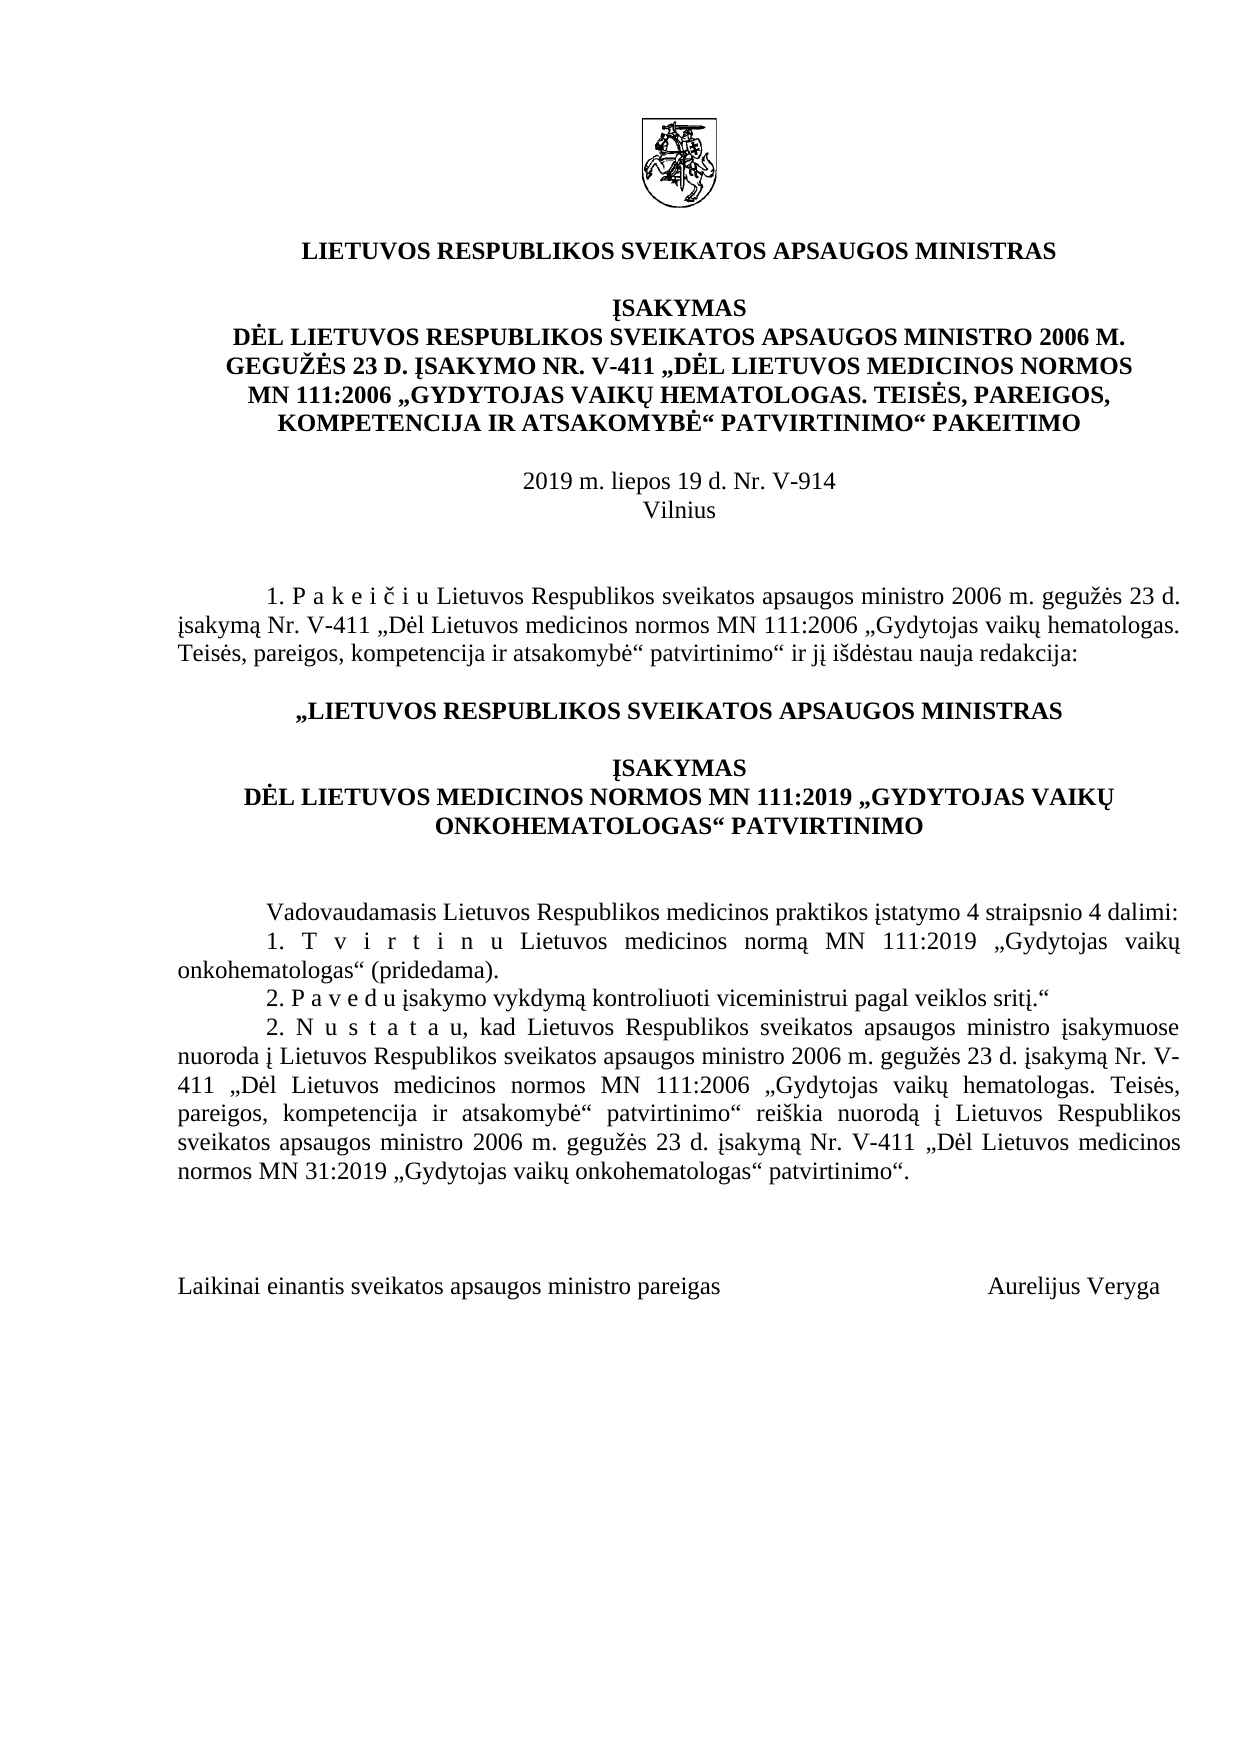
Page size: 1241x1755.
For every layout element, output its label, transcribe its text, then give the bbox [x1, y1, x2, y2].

text 1. P a k e i č i u Lietuvos Respublikos sveikatos apsaugos ministro 2006 m. gegužės 23 d. įsakymą Nr. V-411 „Dėl Lietuvos medicinos normos MN 111:2006 „Gydytojas vaikų hematologas. Teisės, pareigos, kompetencija ir atsakomybė“ patvirtinimo“ ir jį išdėstau nauja redakcija: [177, 581, 1181, 667]
text MN 111:2006 „GYDYTOJAS VAIKŲ HEMATOLOGAS. TEISĖS, PAREIGOS, KOMPETENCIJA IR ATSAKOMYBĖ“ PATVIRTINIMO“ PAKEITIMO [177, 380, 1181, 437]
text ĮSAKYMAS [177, 293, 1181, 322]
text „LIETUVOS RESPUBLIKOS SVEIKATOS APSAUGOS MINISTRAS [177, 696, 1181, 725]
text 1. T v i r t i n u Lietuvos medicinos normą MN 111:2019 „Gydytojas vaikų onkohematologas“ (pridedama). [177, 926, 1181, 983]
text 2. N u s t a t a u, kad Lietuvos Respublikos sveikatos apsaugos ministro įsakymuose nuoroda į Lietuvos Respublikos sveikatos apsaugos ministro 2006 m. gegužės 23 d. įsakymą Nr. V-411 „Dėl Lietuvos medicinos normos MN 111:2006 „Gydytojas vaikų hematologas. Teisės, pareigos, kompetencija ir atsakomybė“ patvirtinimo“ reiškia nuorodą į Lietuvos Respublikos sveikatos apsaugos ministro 2006 m. gegužės 23 d. įsakymą Nr. V-411 „Dėl Lietuvos medicinos normos MN 31:2019 „Gydytojas vaikų onkohematologas“ patvirtinimo“. [177, 1012, 1181, 1185]
text DĖL LIETUVOS MEDICINOS NORMOS MN 111:2019 „GYDYTOJAS VAIKŲ ONKOHEMATOLOGAS“ PATVIRTINIMO [177, 782, 1181, 840]
text Vilnius [177, 495, 1181, 523]
text Laikinai einantis sveikatos apsaugos ministro pareigas Aurelijus Veryga [177, 1271, 1181, 1300]
text LIETUVOS RESPUBLIKOS SVEIKATOS APSAUGOS MINISTRAS [177, 236, 1181, 265]
text DĖL LIETUVOS RESPUBLIKOS SVEIKATOS APSAUGOS MINISTRO 2006 M. GEGUŽĖS 23 D. ĮSAKYMO NR. V-411 „DĖL LIETUVOS MEDICINOS NORMOS [177, 322, 1181, 380]
text 2. P a v e d u įsakymo vykdymą kontroliuoti viceministrui pagal veiklos sritį.“ [177, 983, 1181, 1012]
text ĮSAKYMAS [177, 753, 1181, 782]
text 2019 m. liepos 19 d. Nr. V-914 [177, 466, 1181, 495]
text Vadovaudamasis Lietuvos Respublikos medicinos praktikos įstatymo 4 straipsnio 4 dalimi: [177, 897, 1181, 926]
